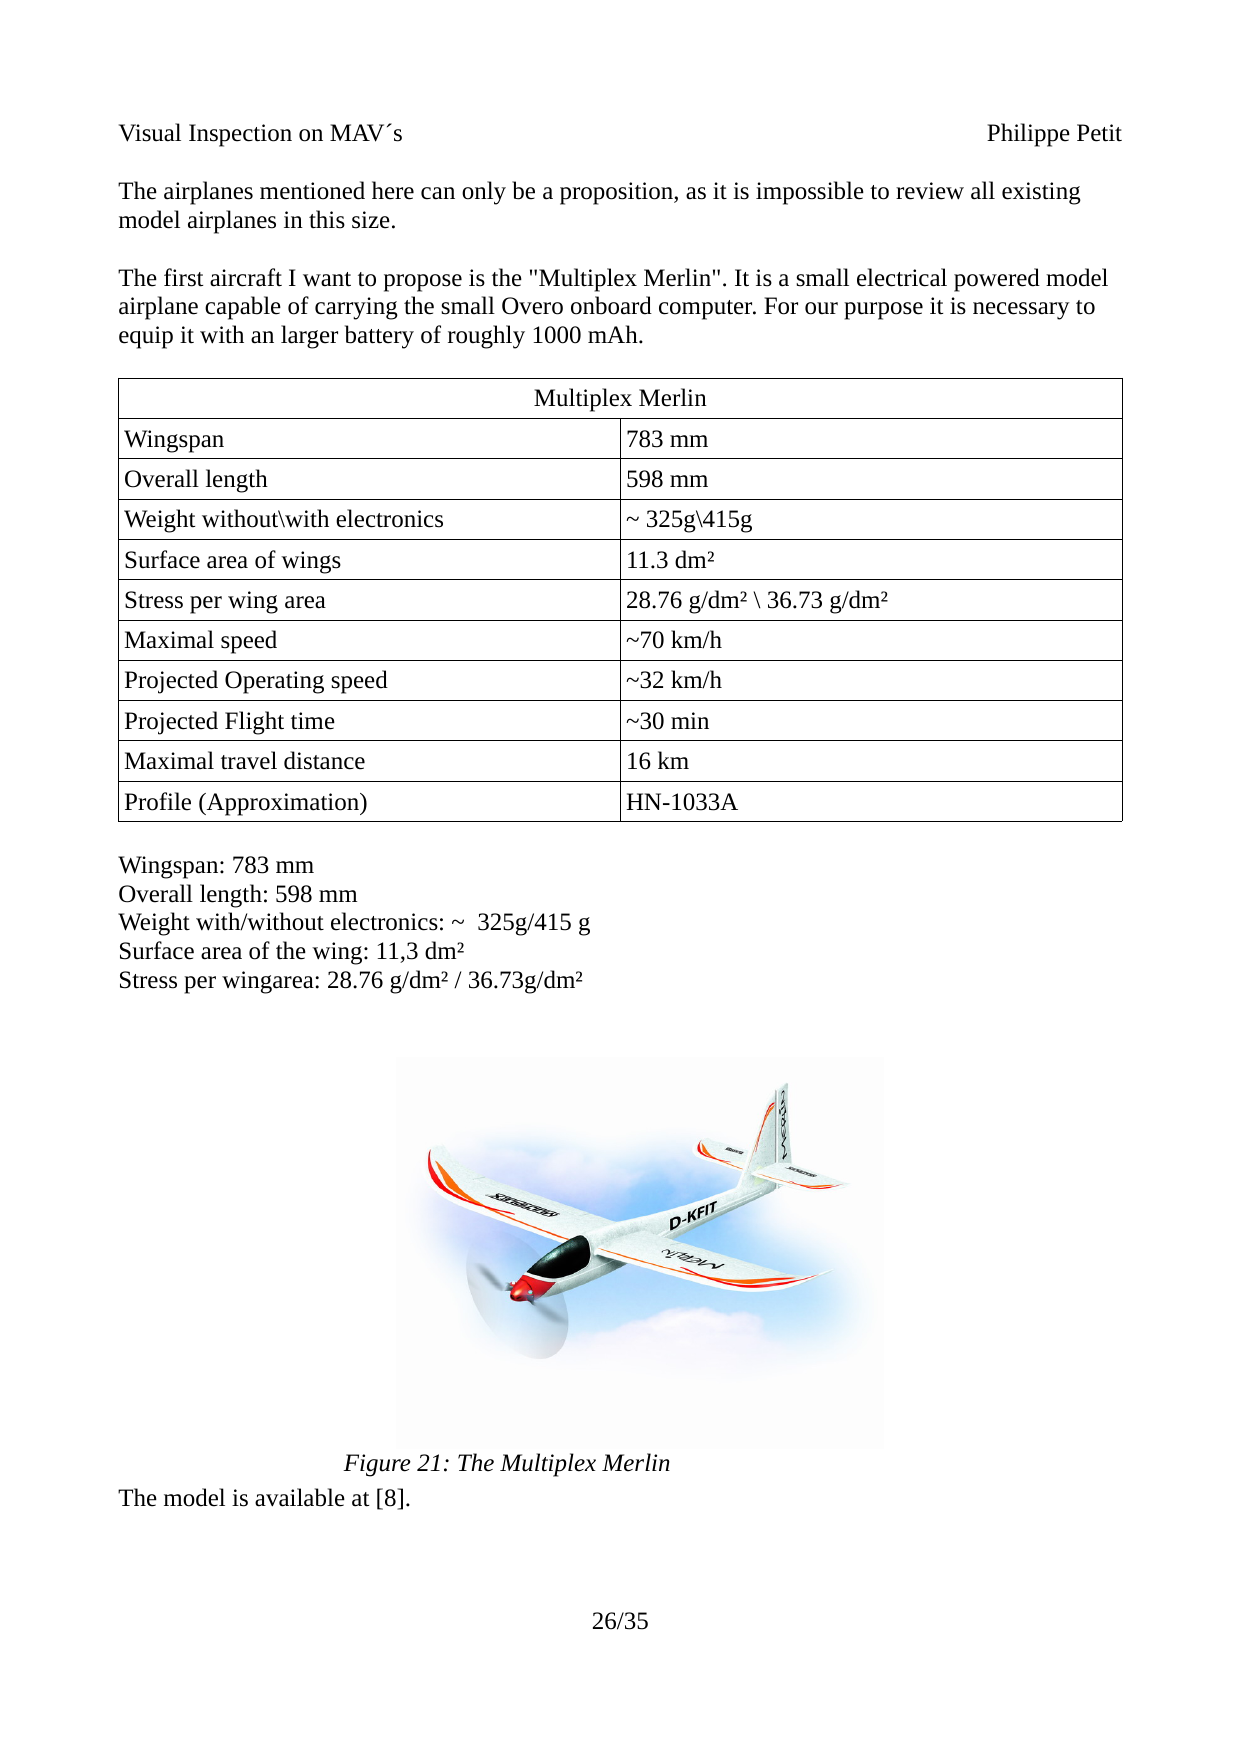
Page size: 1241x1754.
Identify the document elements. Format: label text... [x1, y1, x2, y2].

table_cell Surface area of wings [119, 540, 620, 579]
table_cell 598 mm [621, 459, 1122, 498]
text The model is available at [8]. [118, 1022, 1122, 1512]
text Stress per wingarea: 28.76 g/dm² / 36.73g/dm² [118, 965, 1122, 994]
table_header Multiplex Merlin [119, 379, 1122, 418]
table_cell Wingspan [119, 419, 620, 458]
table_cell 28.76 g/dm² \ 36.73 g/dm² [621, 580, 1122, 619]
table_cell Stress per wing area [119, 580, 620, 619]
table_cell ~32 km/h [621, 661, 1122, 700]
picture [396, 1057, 884, 1449]
text The airplanes mentioned here can only be a proposition, as it is impossible to review all existing model airplanes in this size. [118, 176, 1122, 234]
text Surface area of the wing: 11,3 dm² [118, 936, 1122, 965]
table_cell Overall length [119, 459, 620, 498]
text Overall length: 598 mm [118, 879, 1122, 907]
table_cell Maximal speed [119, 621, 620, 660]
text The first aircraft I want to propose is the "Multiplex Merlin". It is a small electrical powered model airplane capable of carrying the small Overo onboard computer. For our purpose it is necessary to equip it with an larger battery of roughly 1000 mAh. [118, 263, 1122, 349]
table_cell 16 km [621, 741, 1122, 781]
table_cell ~30 min [621, 701, 1122, 740]
table_cell Weight without\with electronics [119, 500, 620, 539]
table_cell 783 mm [621, 419, 1122, 458]
table_cell ~70 km/h [621, 621, 1122, 660]
table_cell 11.3 dm² [621, 540, 1122, 579]
table_cell Maximal travel distance [119, 741, 620, 781]
text Weight with/without electronics: ~ 325g/415 g [118, 907, 1122, 936]
table_cell Profile (Approximation) [119, 782, 620, 821]
table_cell ~ 325g\415g [621, 500, 1122, 539]
text Wingspan: 783 mm [118, 850, 1122, 879]
table_cell HN-1033A [621, 782, 1122, 821]
text Figure 21: The Multiplex Merlin [344, 1035, 897, 1477]
table_cell Projected Flight time [119, 701, 620, 740]
table_cell Projected Operating speed [119, 661, 620, 700]
